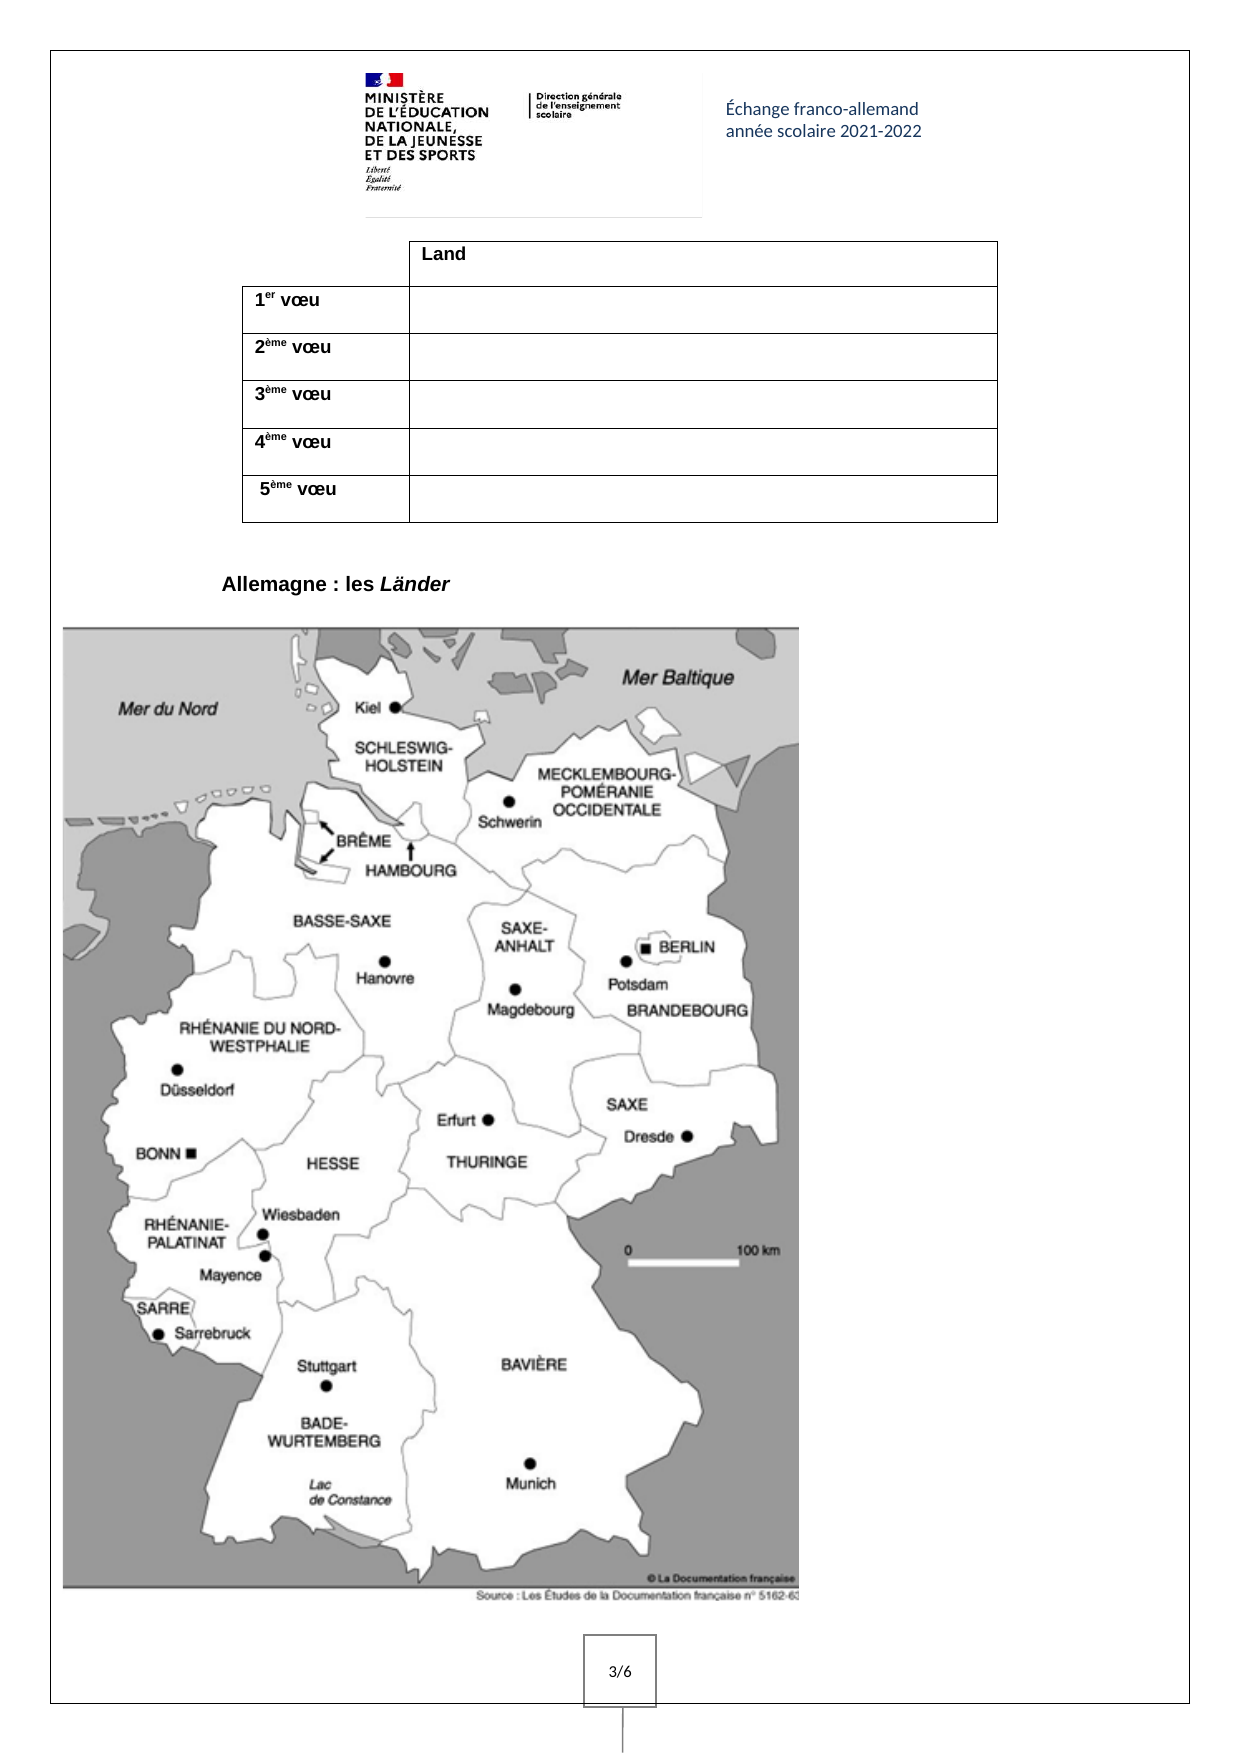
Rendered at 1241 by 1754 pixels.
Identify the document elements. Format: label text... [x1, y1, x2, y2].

table_header [243, 241, 285, 286]
picture [84, 626, 804, 1602]
table_cell [410, 334, 997, 380]
picture [365, 73, 703, 218]
table_cell [410, 429, 997, 475]
text Allemagne : les Länder [148, 572, 1093, 596]
table_cell 4ème vœu [243, 429, 409, 475]
table_cell 5ème vœu [243, 476, 409, 522]
table_cell 3ème vœu [243, 381, 409, 428]
table_cell 1er vœu [243, 287, 409, 333]
table_cell [410, 287, 997, 333]
table_cell [410, 381, 997, 428]
table_header Land [410, 242, 997, 286]
table_header [285, 241, 409, 286]
table_cell [410, 476, 997, 522]
table_cell 2ème vœu [243, 334, 409, 380]
